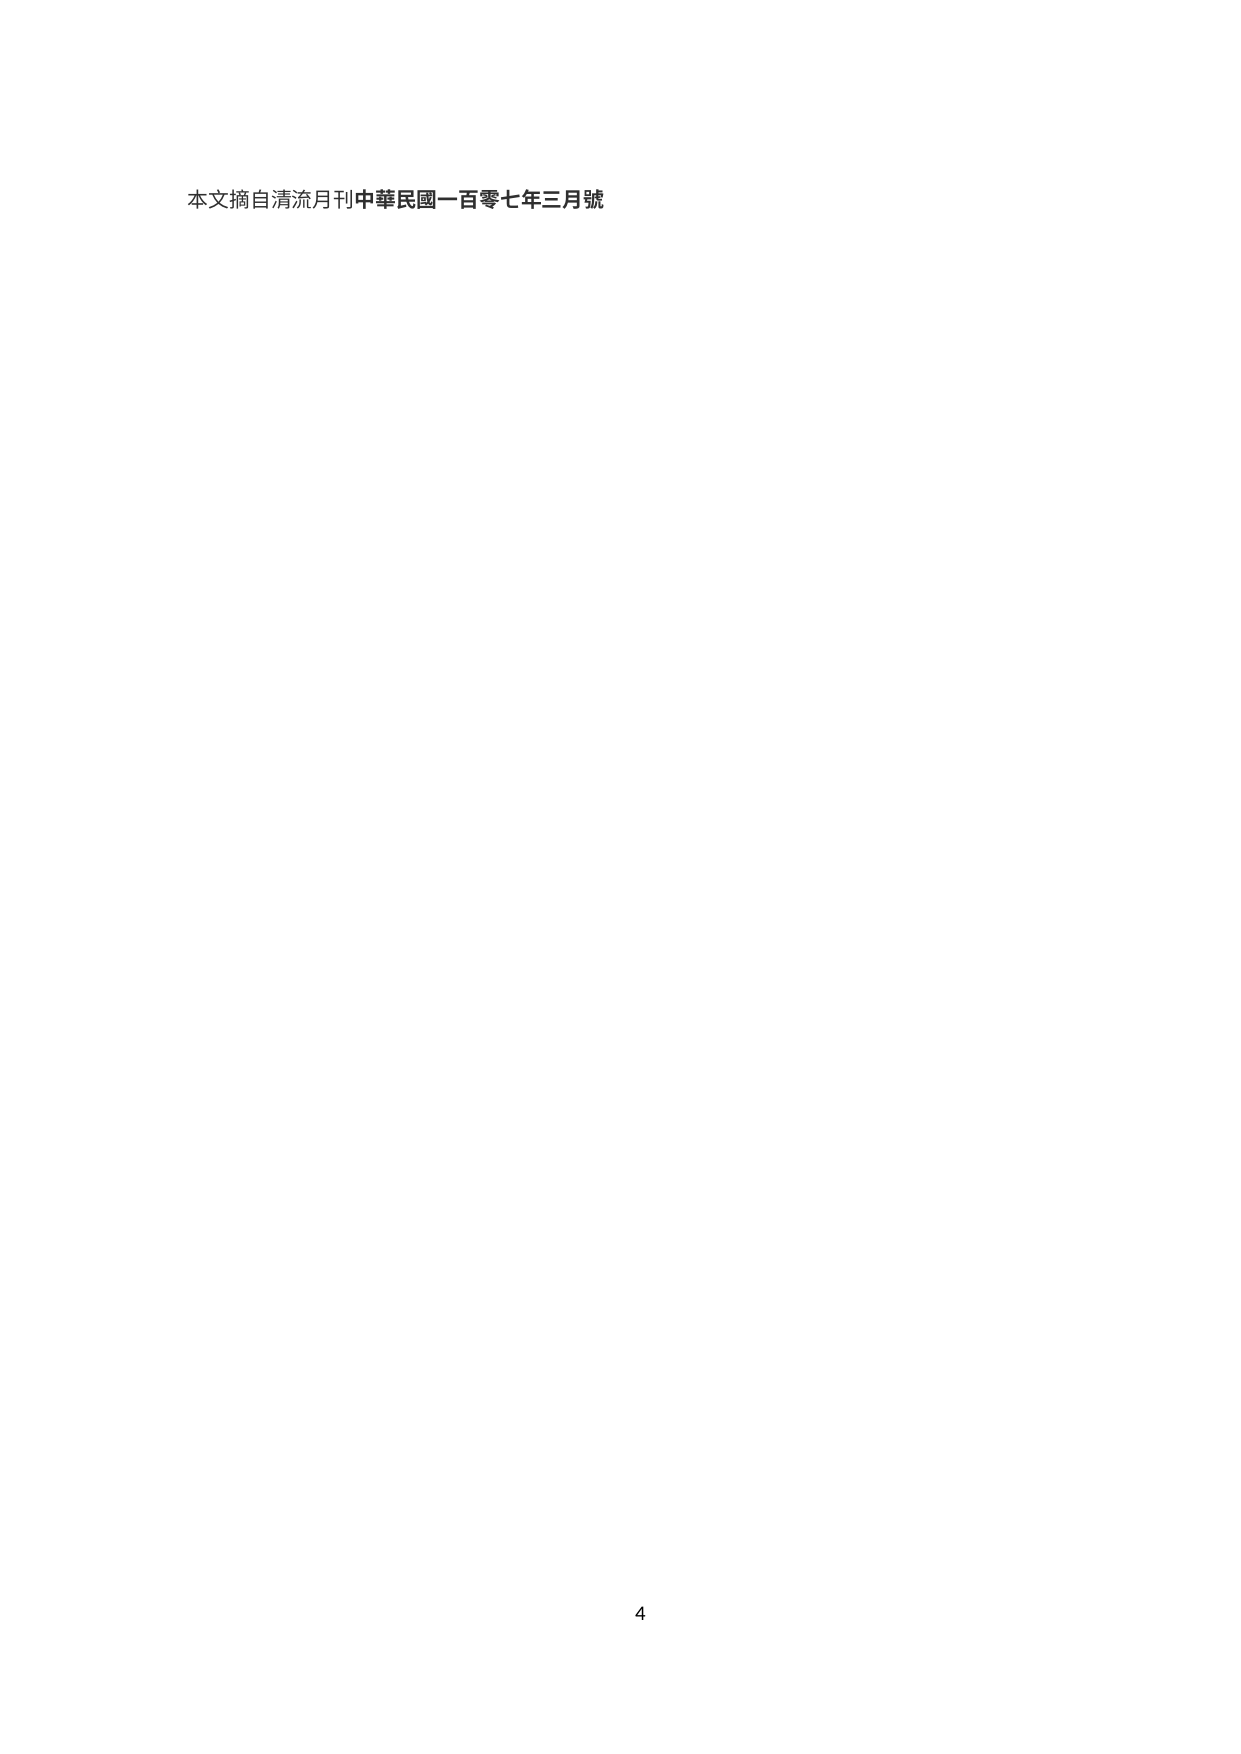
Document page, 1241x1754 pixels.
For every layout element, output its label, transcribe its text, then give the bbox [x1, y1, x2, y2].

text 本文摘自清流月刊中華民國一百零七年三月號 [187, 157, 1093, 219]
